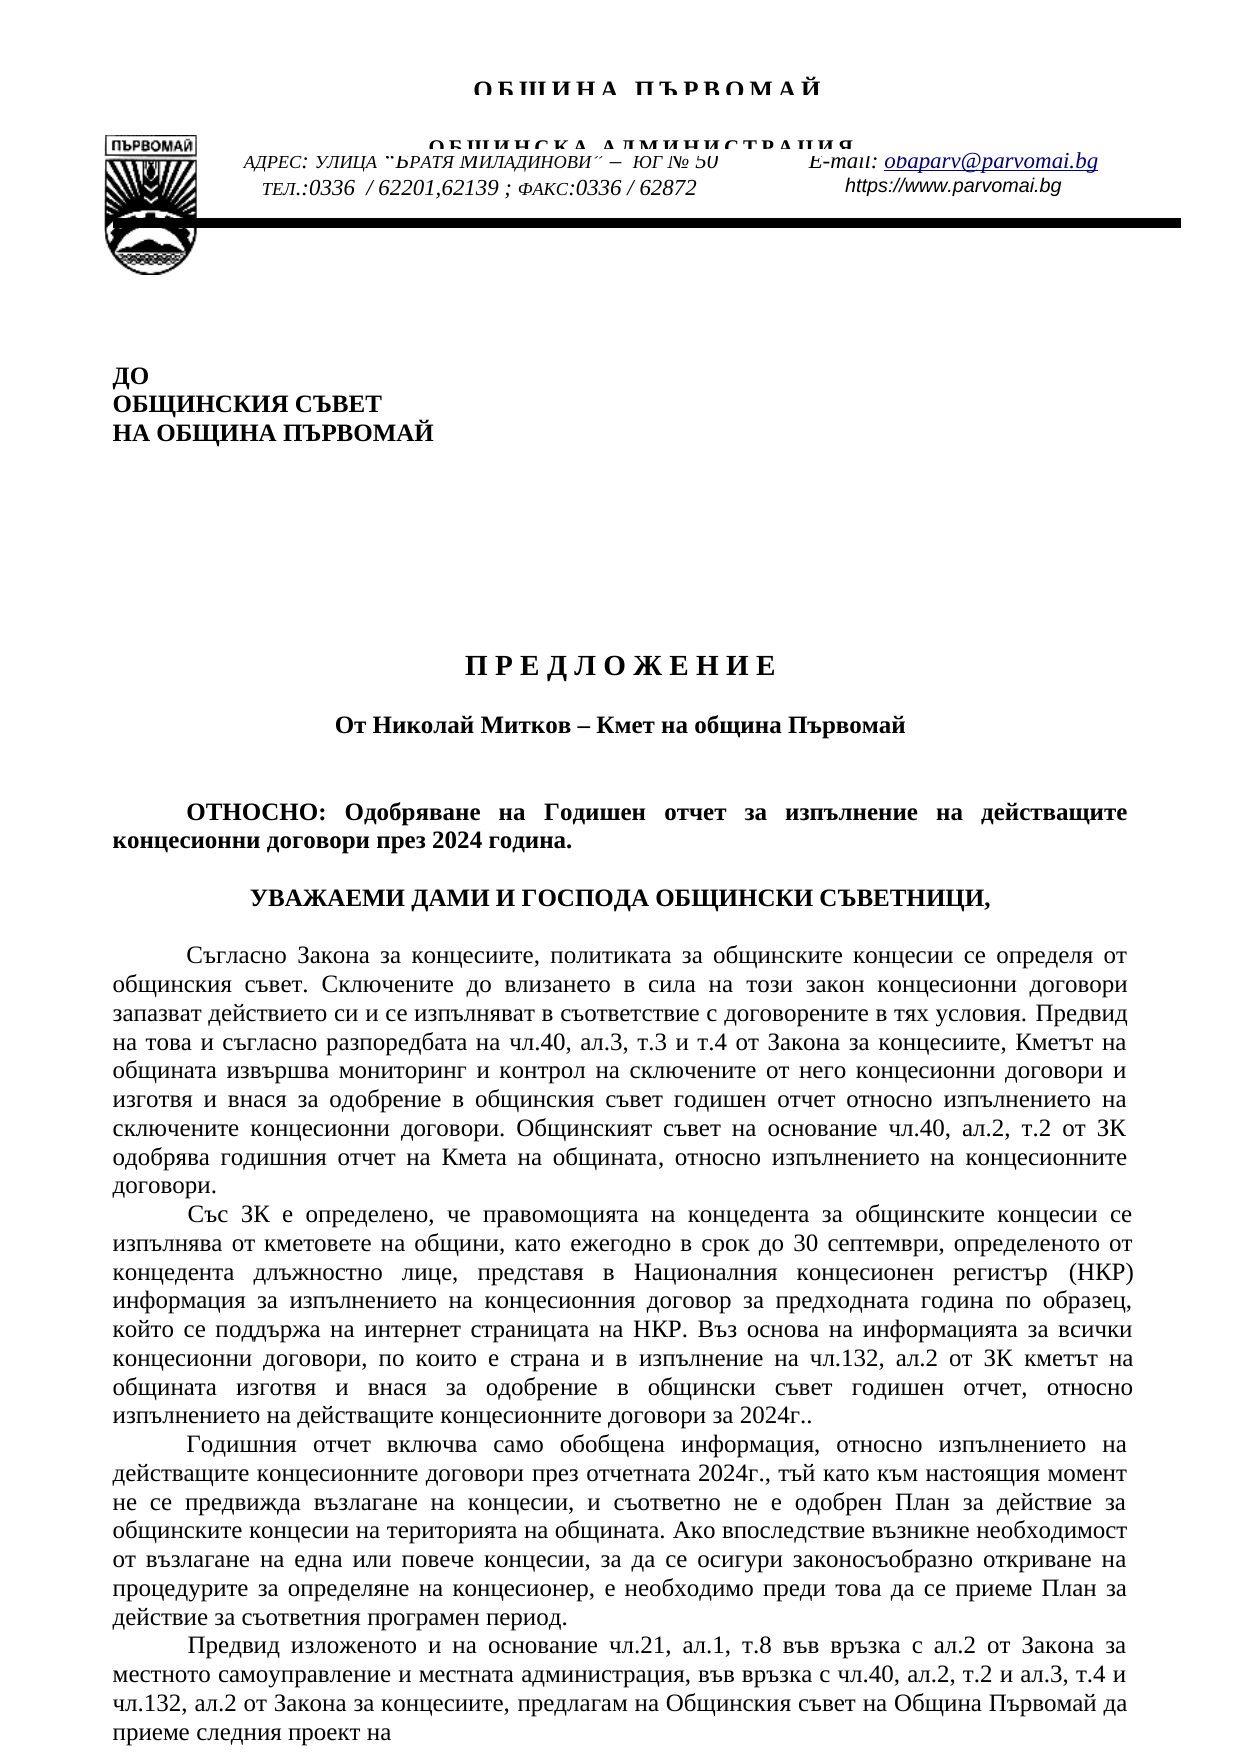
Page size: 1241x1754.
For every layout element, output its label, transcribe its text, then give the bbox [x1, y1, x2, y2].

text ОТНОСНО: Одобряване на Годишен отчет за изпълнение на действащите концесионни договори през 2024 година. [112, 797, 1128, 854]
text Годишния отчет включва само обобщена информация, относно изпълнението на действащите концесионните договори през отчетната 2024г., тъй като към настоящия момент не се предвижда възлагане на концесии, и съответно не е одобрен План за действие за общинските концесии на територията на общината. Ако впоследствие възникне необходимост от възлагане на една или повече концесии, за да се осигури законосъобразно откриване на процедурите за определяне на концесионер, е необходимо преди това да се приеме План за действие за съответния програмен период. [112, 1429, 1128, 1631]
text НА ОБЩИНА ПЪРВОМАЙ [112, 418, 1128, 447]
subtitle УВАЖАЕМИ ДАМИ И ГОСПОДА ОБЩИНСКИ СЪВЕТНИЦИ, [112, 883, 1128, 912]
text Със ЗК е определено, че правомощията на концедента за общинските концесии се изпълнява от кметовете на общини, като ежегодно в срок до 30 септември, определеното от концедента длъжностно лице, представя в Националния концесионен регистър (НКР) информация за изпълнението на концесионния договор за предходната година по образец, който се поддържа на интернет страницата на НКР. Въз основа на информацията за всички концесионни договори, по които е страна и в изпълнение на чл.132, ал.2 от ЗК кметът на общината изготвя и внася за одобрение в общински съвет годишен отчет, относно изпълнението на действащите концесионните договори за 2024г.. [112, 1199, 1134, 1429]
text ДО [112, 361, 1128, 389]
text От Николай Митков – Кмет на община Първомай [112, 711, 1128, 739]
text ОБЩИНСКИЯ СЪВЕТ [112, 389, 1128, 418]
text П Р Е Д Л О Ж Е Н И Е [112, 648, 1128, 682]
subtitle Предвид изложеното и на основание чл.21, ал.1, т.8 във връзка с ал.2 от Закона за местното самоуправление и местната администрация, във връзка с чл.40, ал.2, т.2 и ал.3, т.4 и чл.132, ал.2 от Закона за концесиите, предлагам на Общинския съвет на Община Първомай да приеме следния проект на [112, 1631, 1128, 1746]
text Съгласно Закона за концесиите, политиката за общинските концесии се определя от общинския съвет. Сключените до влизането в сила на този закон концесионни договори запазват действието си и се изпълняват в съответствие с договорените в тях условия. Предвид на това и съгласно разпоредбата на чл.40, ал.3, т.3 и т.4 от Закона за концесиите, Кметът на общината извършва мониторинг и контрол на сключените от него концесионни договори и изготвя и внася за одобрение в общинския съвет годишен отчет относно изпълнението на сключените концесионни договори. Общинският съвет на основание чл.40, ал.2, т.2 от ЗК одобрява годишния отчет на Кмета на общината, относно изпълнението на концесионните договори. [112, 941, 1128, 1199]
